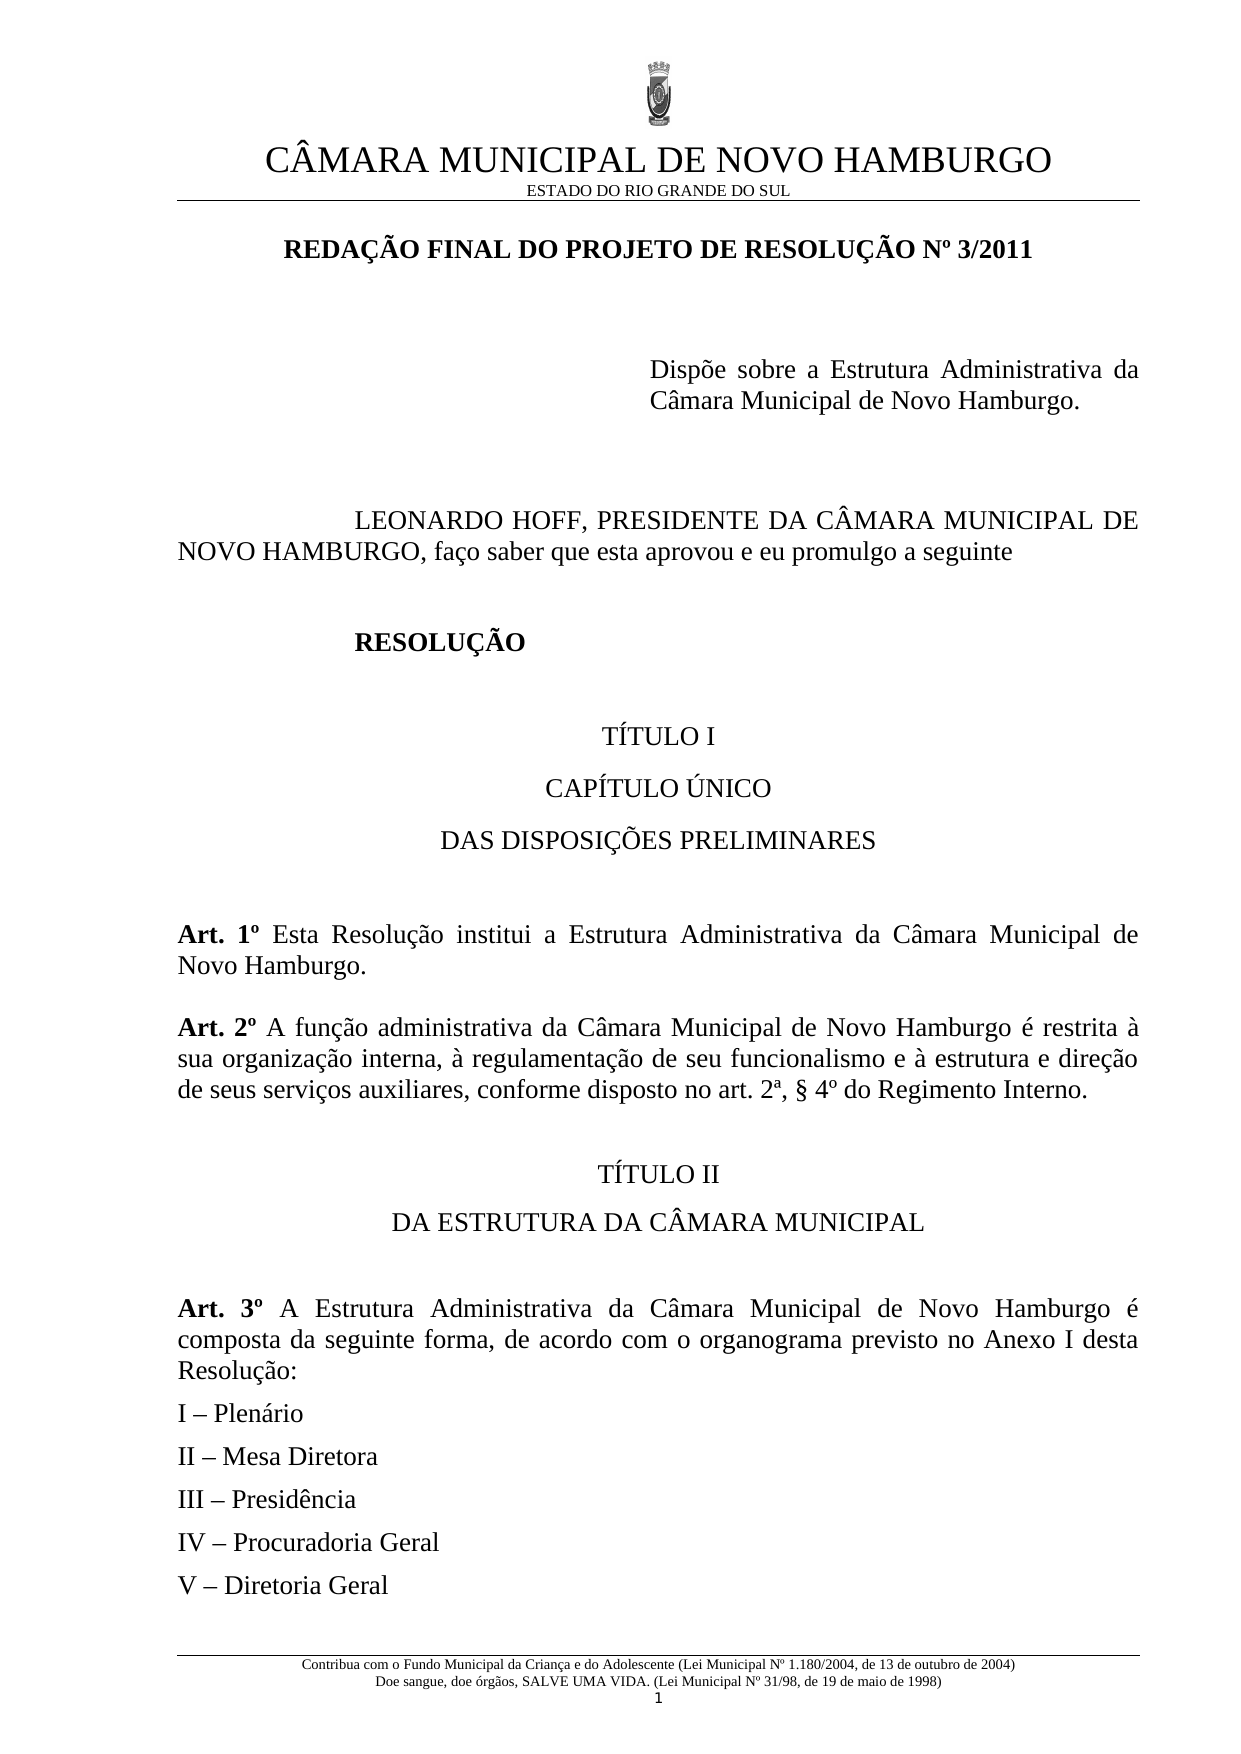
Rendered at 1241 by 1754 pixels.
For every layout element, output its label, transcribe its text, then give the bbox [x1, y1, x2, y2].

text Art. 2º A função administrativa da Câmara Municipal de Novo Hamburgo é restrita à sua organização interna, à regulamentação de seu funcionalismo e à estrutura e direção de seus serviços auxiliares, conforme disposto no art. 2ª, § 4º do Regimento Interno. [177, 1011, 1140, 1105]
text TÍTULO I [177, 720, 1140, 751]
text Dispõe sobre a Estrutura Administrativa da Câmara Municipal de Novo Hamburgo. [649, 353, 1140, 416]
text RESOLUÇÃO [177, 626, 1140, 657]
text IV – Procuradoria Geral [177, 1526, 1140, 1557]
text REDAÇÃO FINAL DO PROJETO DE RESOLUÇÃO Nº 3/2011 [177, 234, 1140, 265]
text LEONARDO HOFF, PRESIDENTE DA CÂMARA MUNICIPAL DE NOVO HAMBURGO, faço saber que esta aprovou e eu promulgo a seguinte [177, 504, 1140, 567]
text Art. 1º Esta Resolução institui a Estrutura Administrativa da Câmara Municipal de Novo Hamburgo. [177, 918, 1140, 980]
text I – Plenário [177, 1397, 1140, 1428]
text V – Diretoria Geral [177, 1569, 1140, 1600]
text II – Mesa Diretora [177, 1440, 1140, 1471]
text Art. 3º A Estrutura Administrativa da Câmara Municipal de Novo Hamburgo é composta da seguinte forma, de acordo com o organograma previsto no Anexo I desta Resolução: [177, 1292, 1140, 1385]
text CAPÍTULO ÚNICO [177, 772, 1140, 803]
text DA ESTRUTURA DA CÂMARA MUNICIPAL [177, 1206, 1140, 1237]
text TÍTULO II [177, 1158, 1140, 1189]
text III – Presidência [177, 1483, 1140, 1514]
text DAS DISPOSIÇÕES PRELIMINARES [177, 824, 1140, 855]
